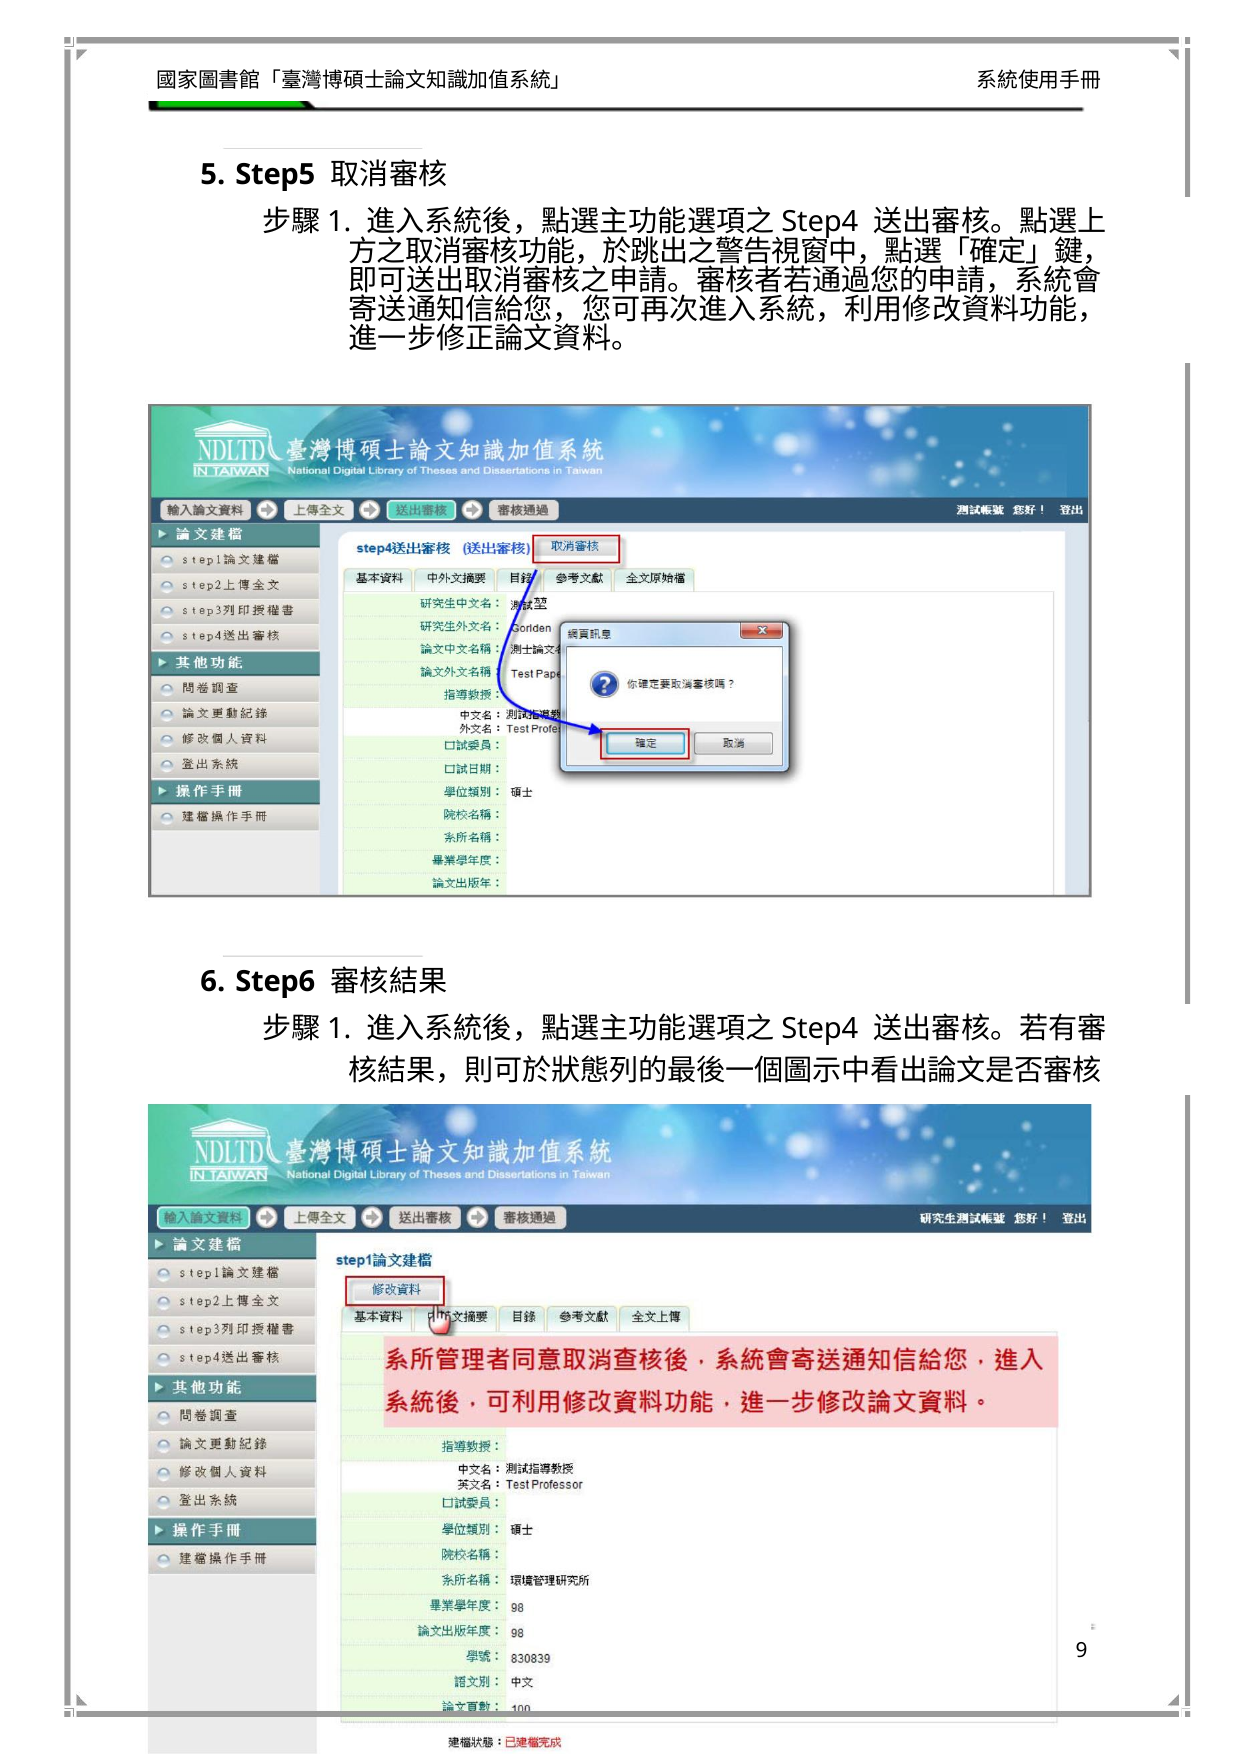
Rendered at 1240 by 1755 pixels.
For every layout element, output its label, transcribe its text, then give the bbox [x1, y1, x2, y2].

text 核結果，則可於狀態列的最後一個圖示中看出論文是否審核 [348, 1057, 1202, 1087]
text 5. Step5 取消審核 [200, 158, 457, 191]
text 步驟 1. 進入系統後，點選主功能選項之 Step4 送出審核。點選上 [262, 206, 1218, 238]
text 系統使用手冊 [976, 71, 1115, 92]
picture [1181, 363, 1191, 1004]
text 方之取消審核功能，於跳出之警告視窗中，點選「確定」鍵， [348, 238, 1218, 267]
picture [1181, 48, 1191, 197]
text 即可送出取消審核之申請。審核者若通過您的申請，系統會 [348, 267, 1218, 296]
text 6. Step6 審核結果 [200, 966, 457, 998]
text 步驟 1. 進入系統後，點選主功能選項之 Step4 送出審核。若有審 [262, 1013, 1209, 1045]
picture [64, 37, 1179, 1754]
text 9 [1075, 1639, 1099, 1662]
text 進一步修正論文資料。 [348, 326, 1218, 355]
text 寄送通知信給您，您可再次進入系統，利用修改資料功能， [348, 296, 1218, 326]
text 國家圖書館「臺灣博碩士論文知識加值系統」 [157, 71, 619, 92]
picture [1181, 37, 1191, 47]
picture [1181, 1095, 1191, 1717]
